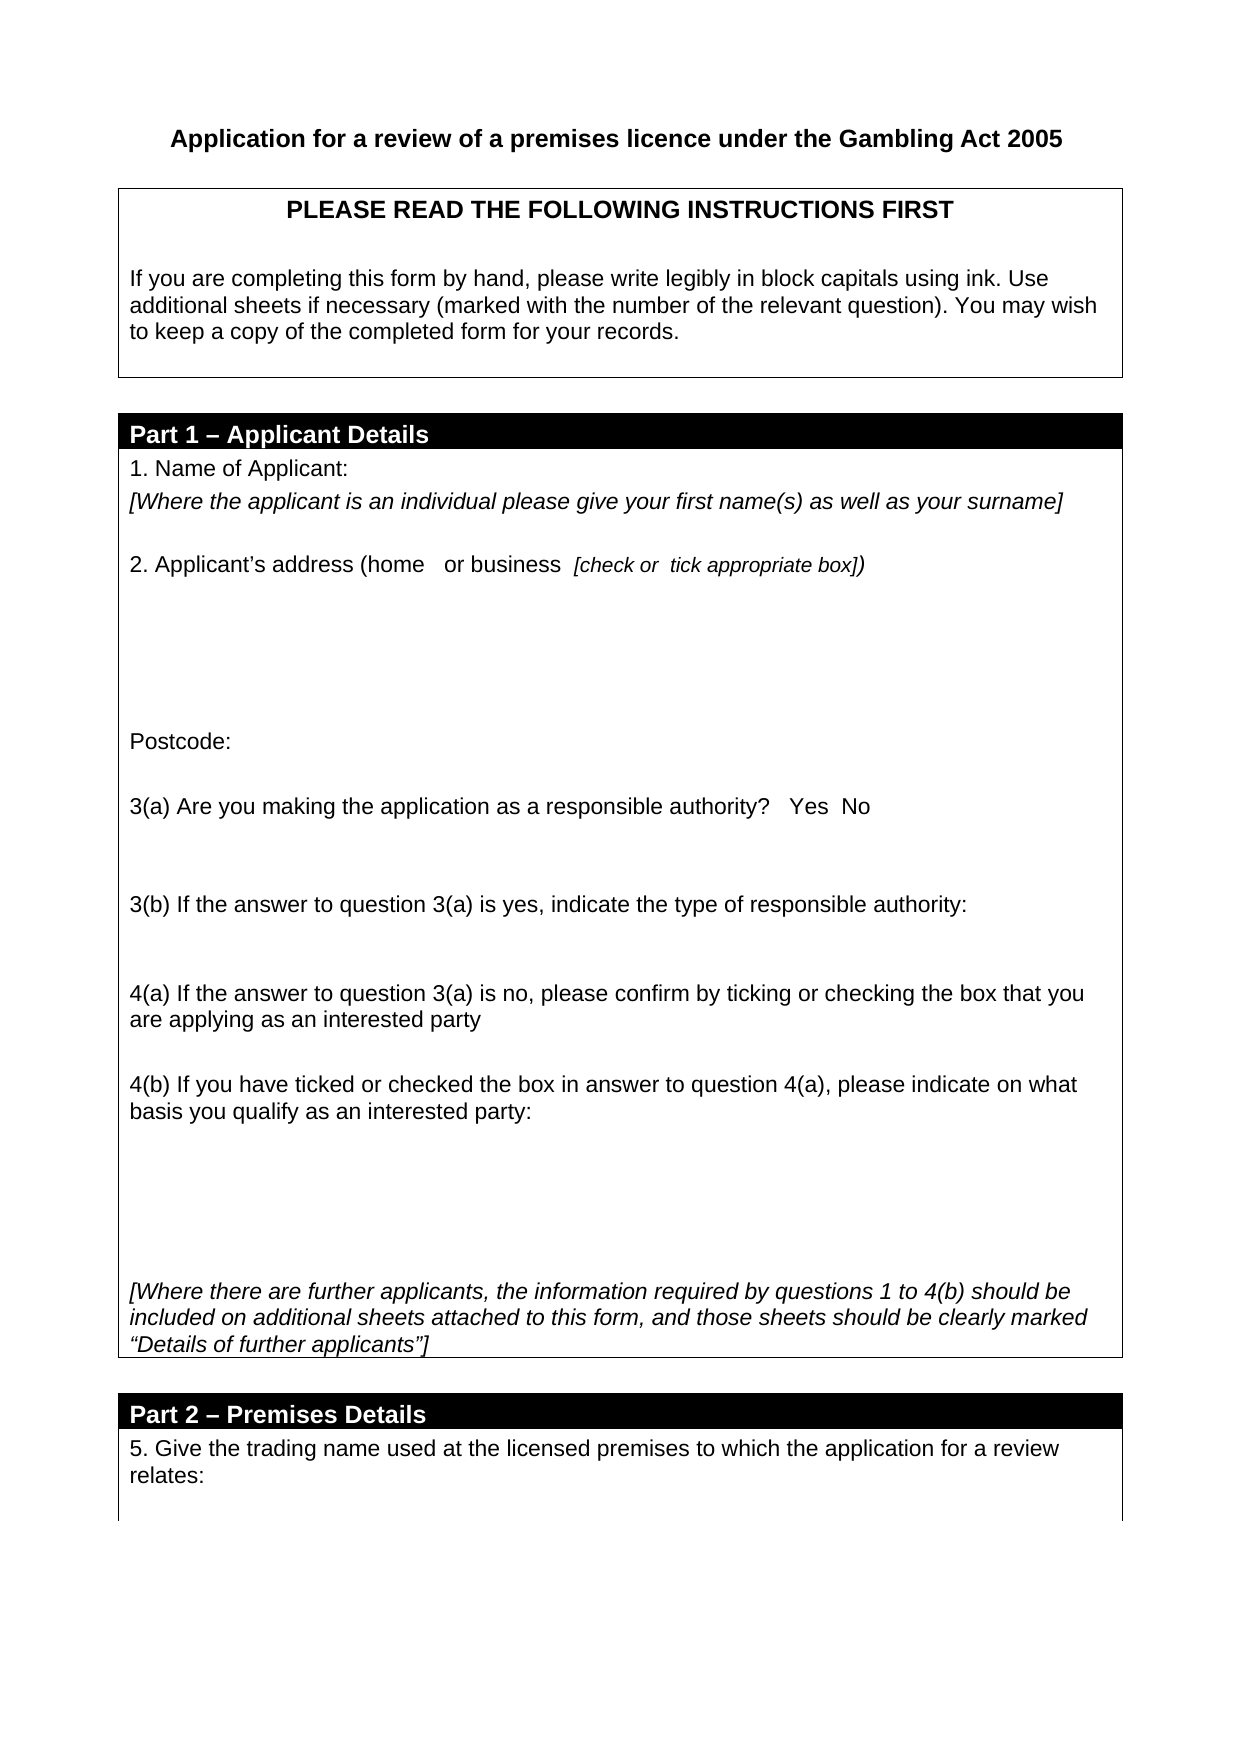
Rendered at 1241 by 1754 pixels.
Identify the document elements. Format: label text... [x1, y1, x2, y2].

table_header Part 1 – Applicant Details [119, 414, 1122, 449]
table_header Part 2 – Premises Details [119, 1394, 1122, 1429]
table_cell 3(a) Are you making the application as a responsible authority? Yes No [119, 787, 1122, 885]
table_cell 3(b) If the answer to question 3(a) is yes, indicate the type of responsible authority: [119, 885, 1122, 973]
table_cell [Where there are further applicants, the information required by questions 1 to 4(b) should be included on additional sheets attached to this form, and those sheets should be clearly marked “Details of further applicants”] [119, 1272, 1122, 1357]
table_cell Postcode: [119, 722, 1122, 754]
table_cell 4(b) If you have ticked or checked the box in answer to question 4(a), please indicate on what basis you qualify as an interested party: [119, 1065, 1122, 1272]
table_cell [Where the applicant is an individual please give your first name(s) as well as your surname] [119, 482, 1122, 514]
table_cell [119, 754, 1122, 787]
table_header PLEASE READ THE FOLLOWING INSTRUCTIONS FIRST If you are completing this form by hand, please write legibly in block capitals using ink. Use additional sheets if necessary (marked with the number of the relevant question). You may wish to keep a copy of the completed form for your records. [119, 189, 1122, 377]
table_cell [119, 514, 1122, 544]
table_cell 5. Give the trading name used at the licensed premises to which the application for a review relates: [119, 1429, 1122, 1521]
table_cell 2. Applicant’s address (home or business [check or tick appropriate box]) [119, 545, 1122, 722]
subtitle Application for a review of a premises licence under the Gambling Act 2005 [118, 124, 1122, 153]
table_cell 4(a) If the answer to question 3(a) is no, please confirm by ticking or checking the box that you are applying as an interested party [119, 974, 1122, 1065]
table_cell 1. Name of Applicant: [119, 449, 1122, 482]
